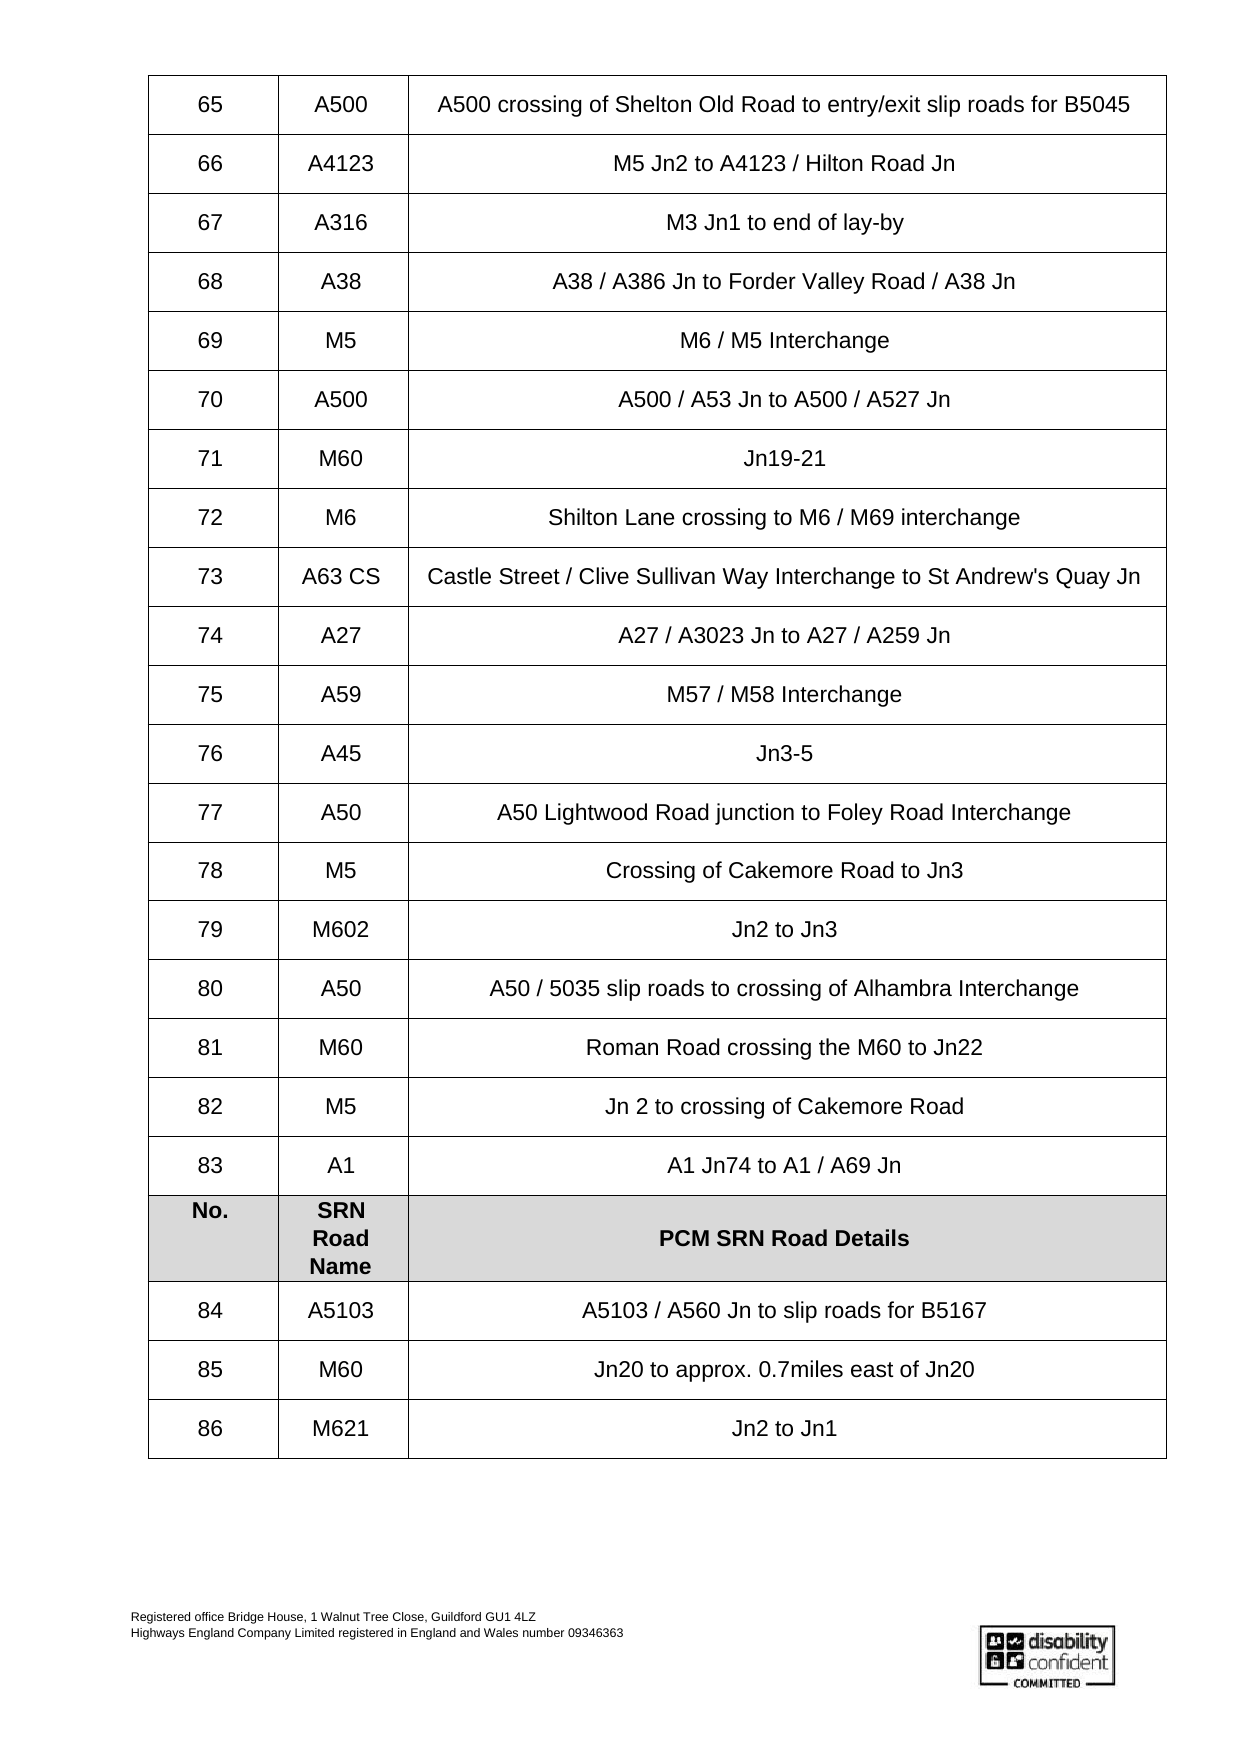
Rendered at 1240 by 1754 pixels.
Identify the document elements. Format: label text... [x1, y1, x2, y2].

table_cell 73 [149, 548, 278, 606]
table_cell A38 [279, 253, 408, 311]
table_cell A38 / A386 Jn to Forder Valley Road / A38 Jn [409, 253, 1166, 311]
table_cell 80 [149, 960, 278, 1018]
table_cell 76 [149, 725, 278, 782]
table_cell Jn3-5 [409, 725, 1166, 782]
table_cell 74 [149, 607, 278, 664]
table_cell 70 [149, 371, 278, 428]
table_cell 65 [149, 76, 278, 134]
table_cell 75 [149, 666, 278, 723]
table_cell 67 [149, 194, 278, 252]
table_cell A59 [279, 666, 408, 723]
table_cell A5103 / A560 Jn to slip roads for B5167 [409, 1282, 1166, 1340]
table_cell 66 [149, 135, 278, 193]
table_cell A50 [279, 784, 408, 842]
table_cell SRN Road Name [279, 1196, 408, 1281]
table_cell M5 [279, 312, 408, 369]
table_cell A45 [279, 725, 408, 782]
table_cell M60 [279, 1019, 408, 1077]
table_cell A5103 [279, 1282, 408, 1340]
table_cell Crossing of Cakemore Road to Jn3 [409, 843, 1166, 900]
table_cell M621 [279, 1400, 408, 1458]
table_cell M6 / M5 Interchange [409, 312, 1166, 369]
table_cell 68 [149, 253, 278, 311]
table_cell 79 [149, 901, 278, 959]
table_cell 82 [149, 1078, 278, 1136]
table_cell A316 [279, 194, 408, 252]
table_cell M3 Jn1 to end of lay-by [409, 194, 1166, 252]
table_cell PCM SRN Road Details [409, 1196, 1166, 1281]
table_cell A1 [279, 1137, 408, 1195]
table_cell 81 [149, 1019, 278, 1077]
table_cell A50 Lightwood Road junction to Foley Road Interchange [409, 784, 1166, 842]
table_cell 84 [149, 1282, 278, 1340]
table_cell M5 [279, 843, 408, 900]
table_cell M57 / M58 Interchange [409, 666, 1166, 723]
table_cell Jn20 to approx. 0.7miles east of Jn20 [409, 1341, 1166, 1399]
table_cell A63 CS [279, 548, 408, 606]
table_cell 72 [149, 489, 278, 547]
table_cell A27 [279, 607, 408, 664]
table_cell M602 [279, 901, 408, 959]
table_cell M5 Jn2 to A4123 / Hilton Road Jn [409, 135, 1166, 193]
table_cell 69 [149, 312, 278, 369]
table_cell No. [149, 1196, 278, 1281]
table_cell A500 [279, 76, 408, 134]
table_cell Jn2 to Jn1 [409, 1400, 1166, 1458]
table_cell 83 [149, 1137, 278, 1195]
table_cell Roman Road crossing the M60 to Jn22 [409, 1019, 1166, 1077]
table_cell M60 [279, 430, 408, 488]
table_cell M6 [279, 489, 408, 547]
table_cell 71 [149, 430, 278, 488]
table_cell Castle Street / Clive Sullivan Way Interchange to St Andrew's Quay Jn [409, 548, 1166, 606]
table_cell 78 [149, 843, 278, 900]
table_cell Jn2 to Jn3 [409, 901, 1166, 959]
table_cell M5 [279, 1078, 408, 1136]
table_cell 77 [149, 784, 278, 842]
table_cell A1 Jn74 to A1 / A69 Jn [409, 1137, 1166, 1195]
table_cell Jn19-21 [409, 430, 1166, 488]
table_cell A500 / A53 Jn to A500 / A527 Jn [409, 371, 1166, 428]
table_cell 86 [149, 1400, 278, 1458]
table_cell A50 [279, 960, 408, 1018]
table_cell A27 / A3023 Jn to A27 / A259 Jn [409, 607, 1166, 664]
table_cell M60 [279, 1341, 408, 1399]
table_cell 85 [149, 1341, 278, 1399]
table_cell A50 / 5035 slip roads to crossing of Alhambra Interchange [409, 960, 1166, 1018]
table_cell Shilton Lane crossing to M6 / M69 interchange [409, 489, 1166, 547]
table_cell A500 [279, 371, 408, 428]
table_cell Jn 2 to crossing of Cakemore Road [409, 1078, 1166, 1136]
table_cell A500 crossing of Shelton Old Road to entry/exit slip roads for B5045 [409, 76, 1166, 134]
table_cell A4123 [279, 135, 408, 193]
